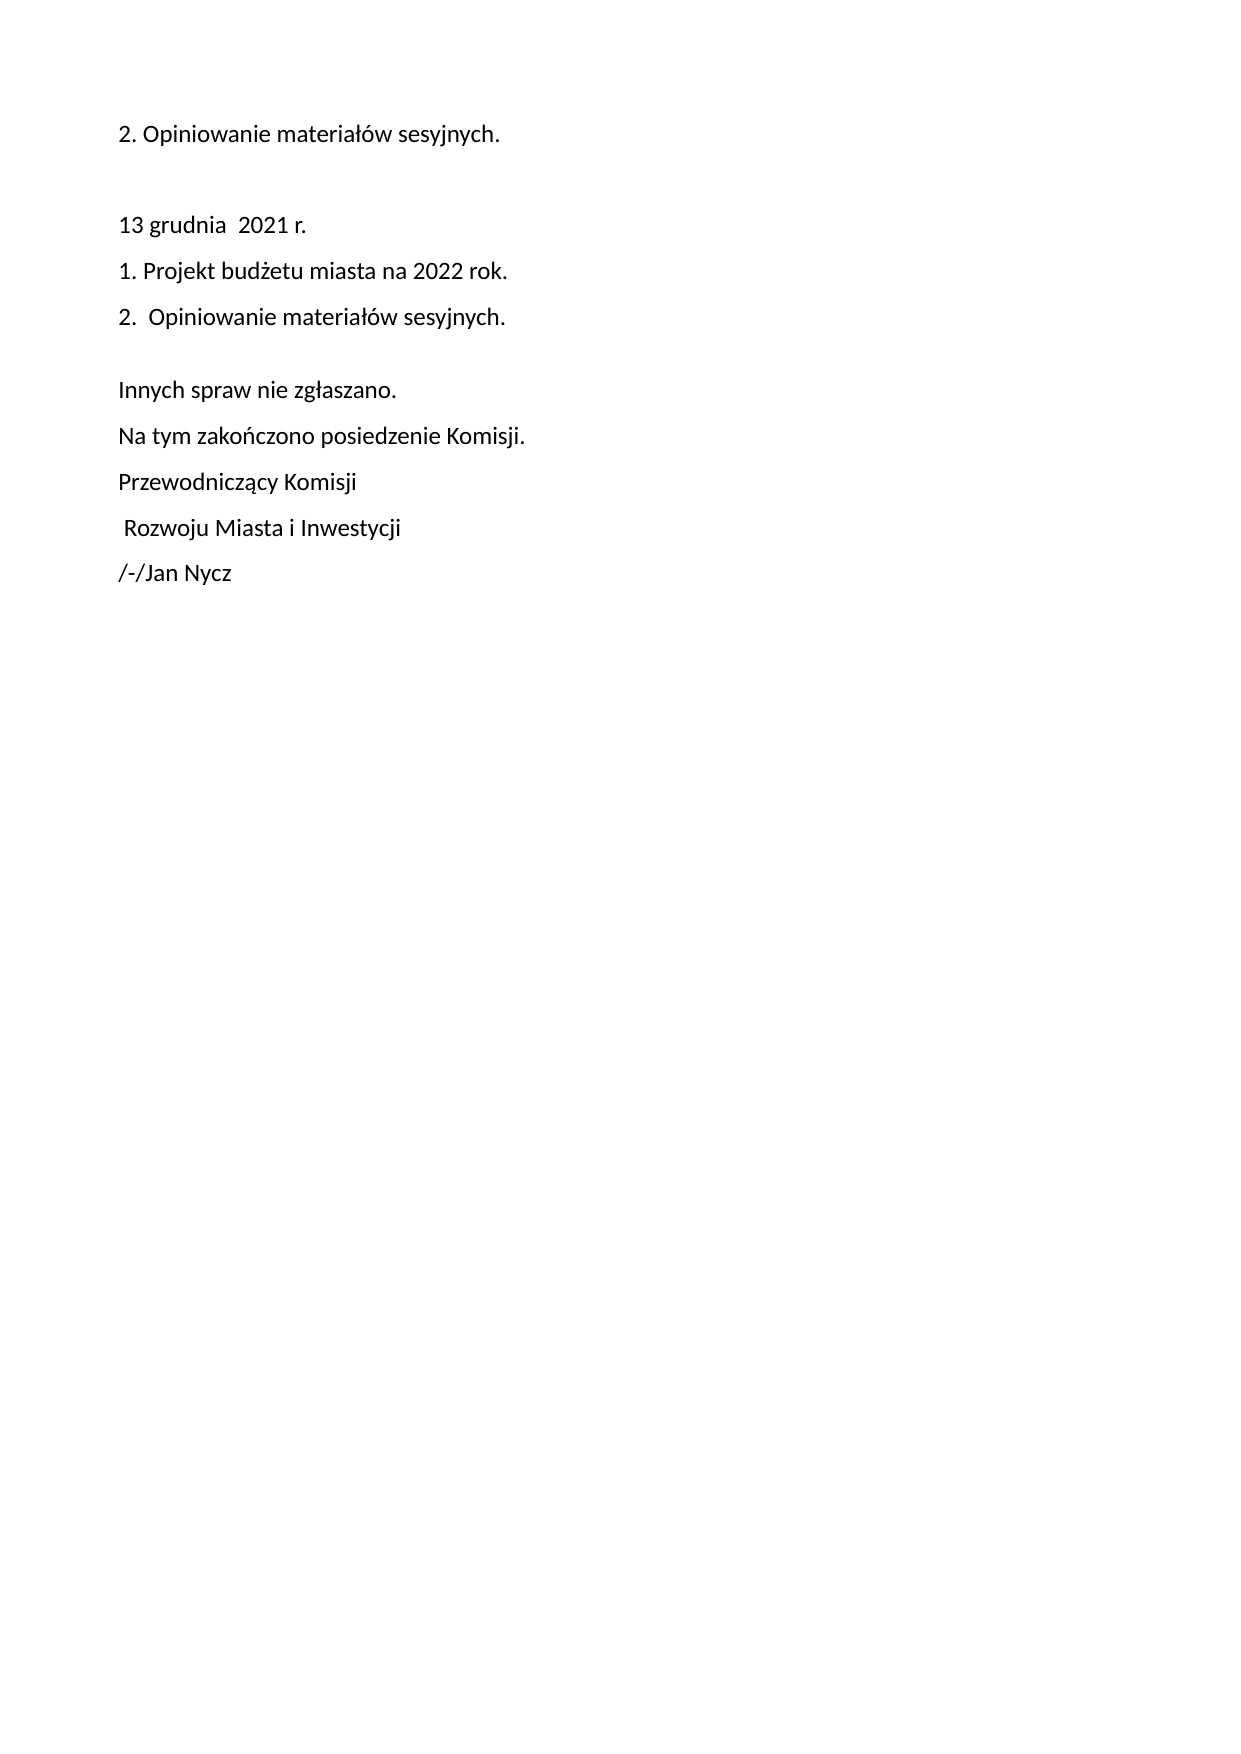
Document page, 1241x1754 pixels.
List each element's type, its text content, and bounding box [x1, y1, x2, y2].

text 13 grudnia 2021 r. [118, 209, 1122, 240]
text 2. Opiniowanie materiałów sesyjnych. [118, 118, 1122, 149]
text 1. Projekt budżetu miasta na 2022 rok. [118, 255, 1122, 286]
text Rozwoju Miasta i Inwestycji [118, 512, 1122, 542]
text Na tym zakończono posiedzenie Komisji. [118, 420, 1122, 451]
text Innych spraw nie zgłaszano. [118, 375, 1122, 405]
text Przewodniczący Komisji [118, 466, 1122, 497]
text /-/Jan Nycz [118, 558, 1122, 588]
text 2. Opiniowanie materiałów sesyjnych. [118, 301, 1122, 332]
